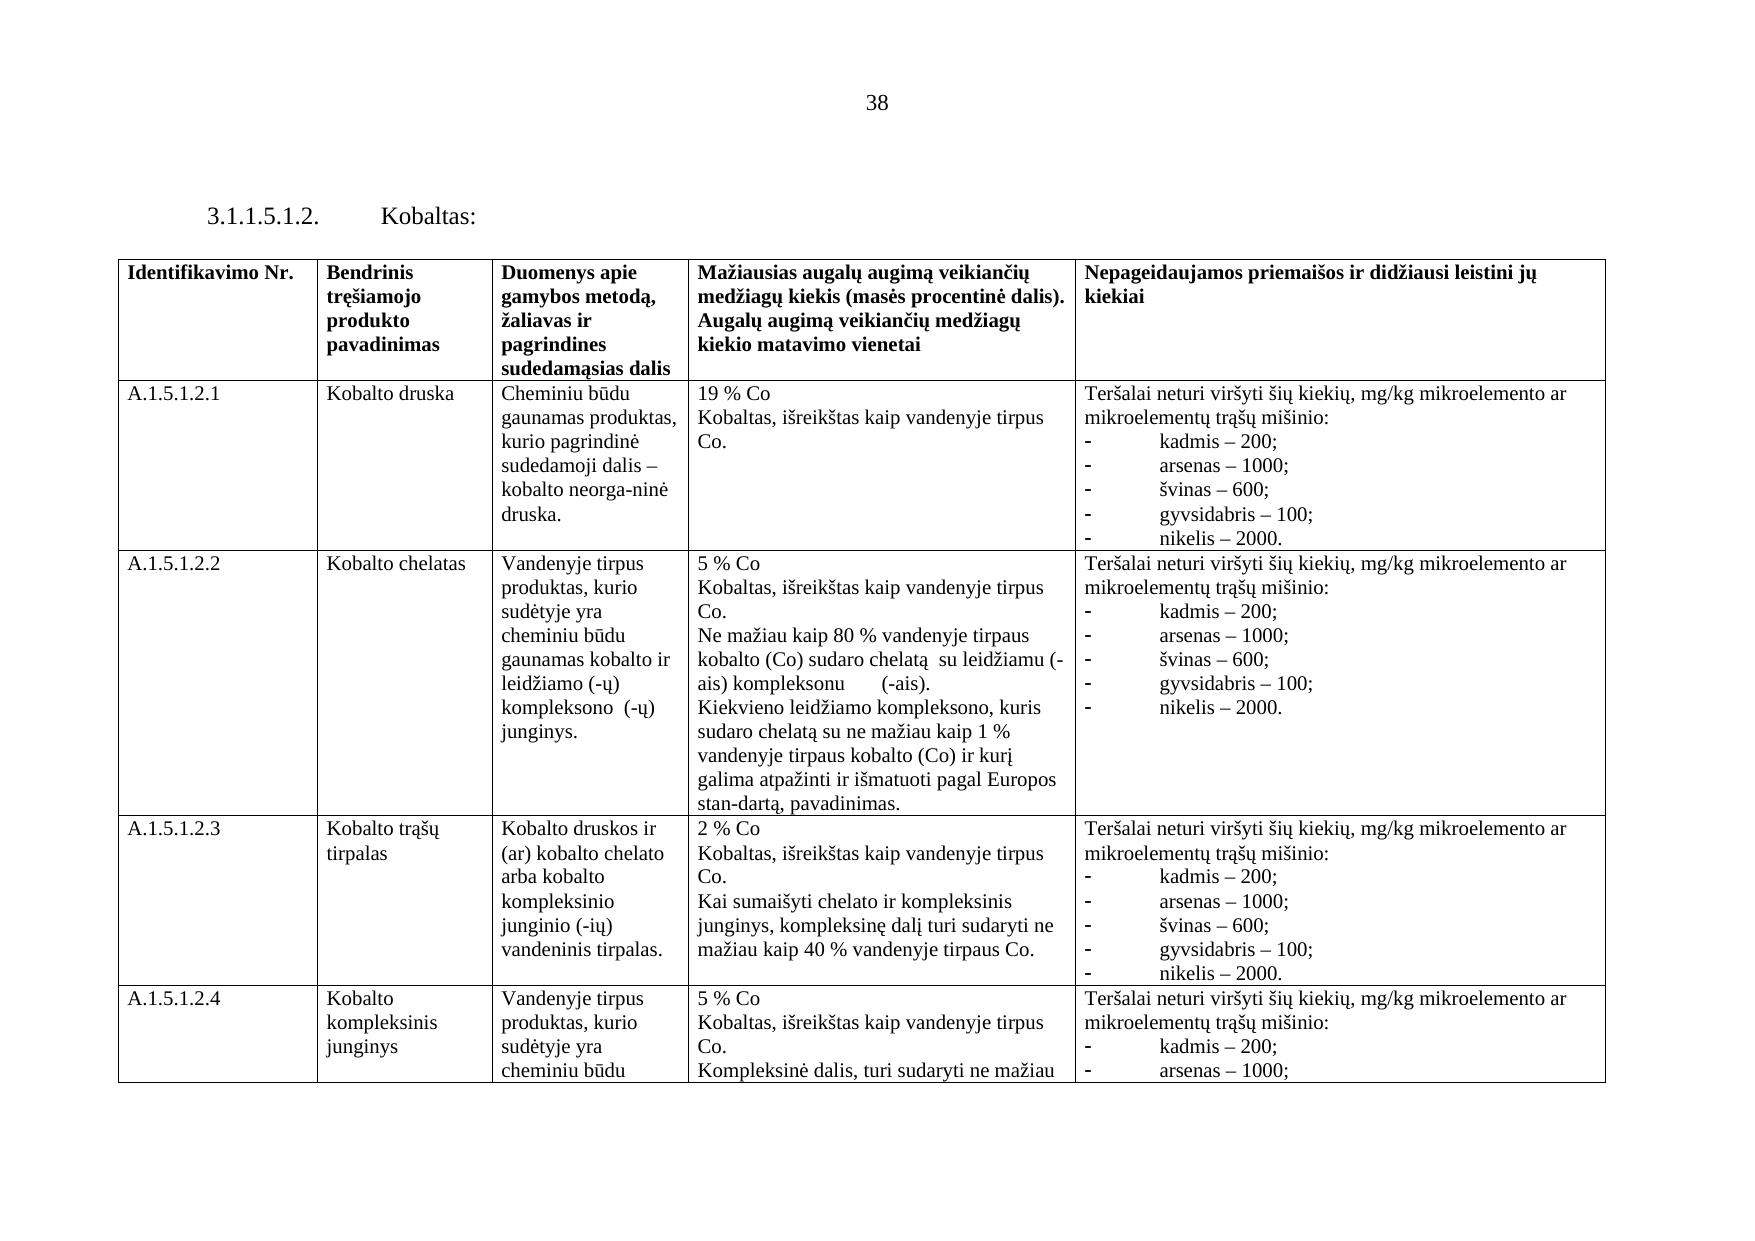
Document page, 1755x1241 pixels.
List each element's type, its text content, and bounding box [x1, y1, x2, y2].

table_cell 2 % Co Kobaltas, išreikštas kaip vandenyje tirpus Co. Kai sumaišyti chelato ir kompleksinis junginys, kompleksinę dalį turi sudaryti ne mažiau kaip 40 % vandenyje tirpaus Co. [689, 816, 1075, 985]
table_cell 5 % Co Kobaltas, išreikštas kaip vandenyje tirpus Co. Kompleksinė dalis, turi sudaryti ne mažiau [689, 986, 1075, 1082]
table_header Mažiausias augalų augimą veikiančių medžiagų kiekis (masės procentinė dalis). Augalų augimą veikiančių medžiagų kiekio matavimo vienetai [689, 260, 1075, 380]
subtitle 3.1.1.5.1.2. Kobaltas: [207, 201, 1636, 230]
table_cell Teršalai neturi viršyti šių kiekių, mg/kg mikroelemento ar mikroelementų trąšų mišinio:  kadmis – 200;  arsenas – 1000;  švinas – 600;  gyvsidabris – 100;  nikelis – 2000. [1076, 381, 1605, 549]
table_header Bendrinis tręšiamojo produkto pavadinimas [318, 260, 492, 380]
table_cell 19 % Co Kobaltas, išreikštas kaip vandenyje tirpus Co. [689, 381, 1075, 549]
table_cell A.1.5.1.2.1 [119, 381, 317, 549]
table_cell A.1.5.1.2.2 [119, 551, 317, 815]
table_cell Kobalto druska [318, 381, 492, 549]
table_cell Teršalai neturi viršyti šių kiekių, mg/kg mikroelemento ar mikroelementų trąšų mišinio:  kadmis – 200;  arsenas – 1000;  švinas – 600;  gyvsidabris – 100;  nikelis – 2000. [1076, 551, 1605, 815]
table_cell Kobalto trąšų tirpalas [318, 816, 492, 985]
table_cell Kobalto druskos ir (ar) kobalto chelato arba kobalto kompleksinio junginio (-ių) vandeninis tirpalas. [493, 816, 688, 985]
table_cell 5 % Co Kobaltas, išreikštas kaip vandenyje tirpus Co. Ne mažiau kaip 80 % vandenyje tirpaus kobalto (Co) sudaro chelatą su leidžiamu (-ais) kompleksonu (-ais). Kiekvieno leidžiamo kompleksono, kuris sudaro chelatą su ne mažiau kaip 1 % vandenyje tirpaus kobalto (Co) ir kurį galima atpažinti ir išmatuoti pagal Europos stan-dartą, pavadinimas. [689, 551, 1075, 815]
table_cell A.1.5.1.2.3 [119, 816, 317, 985]
table_header Identifikavimo Nr. [119, 260, 317, 380]
table_cell Kobalto chelatas [318, 551, 492, 815]
table_header Duomenys apie gamybos metodą, žaliavas ir pagrindines sudedamąsias dalis [493, 260, 688, 380]
table_cell Vandenyje tirpus produktas, kurio sudėtyje yra cheminiu būdu [493, 986, 688, 1082]
table_cell A.1.5.1.2.4 [119, 986, 317, 1082]
table_cell Teršalai neturi viršyti šių kiekių, mg/kg mikroelemento ar mikroelementų trąšų mišinio:  kadmis – 200;  arsenas – 1000; [1076, 986, 1605, 1082]
table_cell Teršalai neturi viršyti šių kiekių, mg/kg mikroelemento ar mikroelementų trąšų mišinio:  kadmis – 200;  arsenas – 1000;  švinas – 600;  gyvsidabris – 100;  nikelis – 2000. [1076, 816, 1605, 985]
table_cell Vandenyje tirpus produktas, kurio sudėtyje yra cheminiu būdu gaunamas kobalto ir leidžiamo (-ų) kompleksono (-ų) junginys. [493, 551, 688, 815]
table_cell Kobalto kompleksinis junginys [318, 986, 492, 1082]
table_header Nepageidaujamos priemaišos ir didžiausi leistini jų kiekiai [1076, 260, 1605, 380]
table_cell Cheminiu būdu gaunamas produktas, kurio pagrindinė sudedamoji dalis – kobalto neorga-ninė druska. [493, 381, 688, 549]
